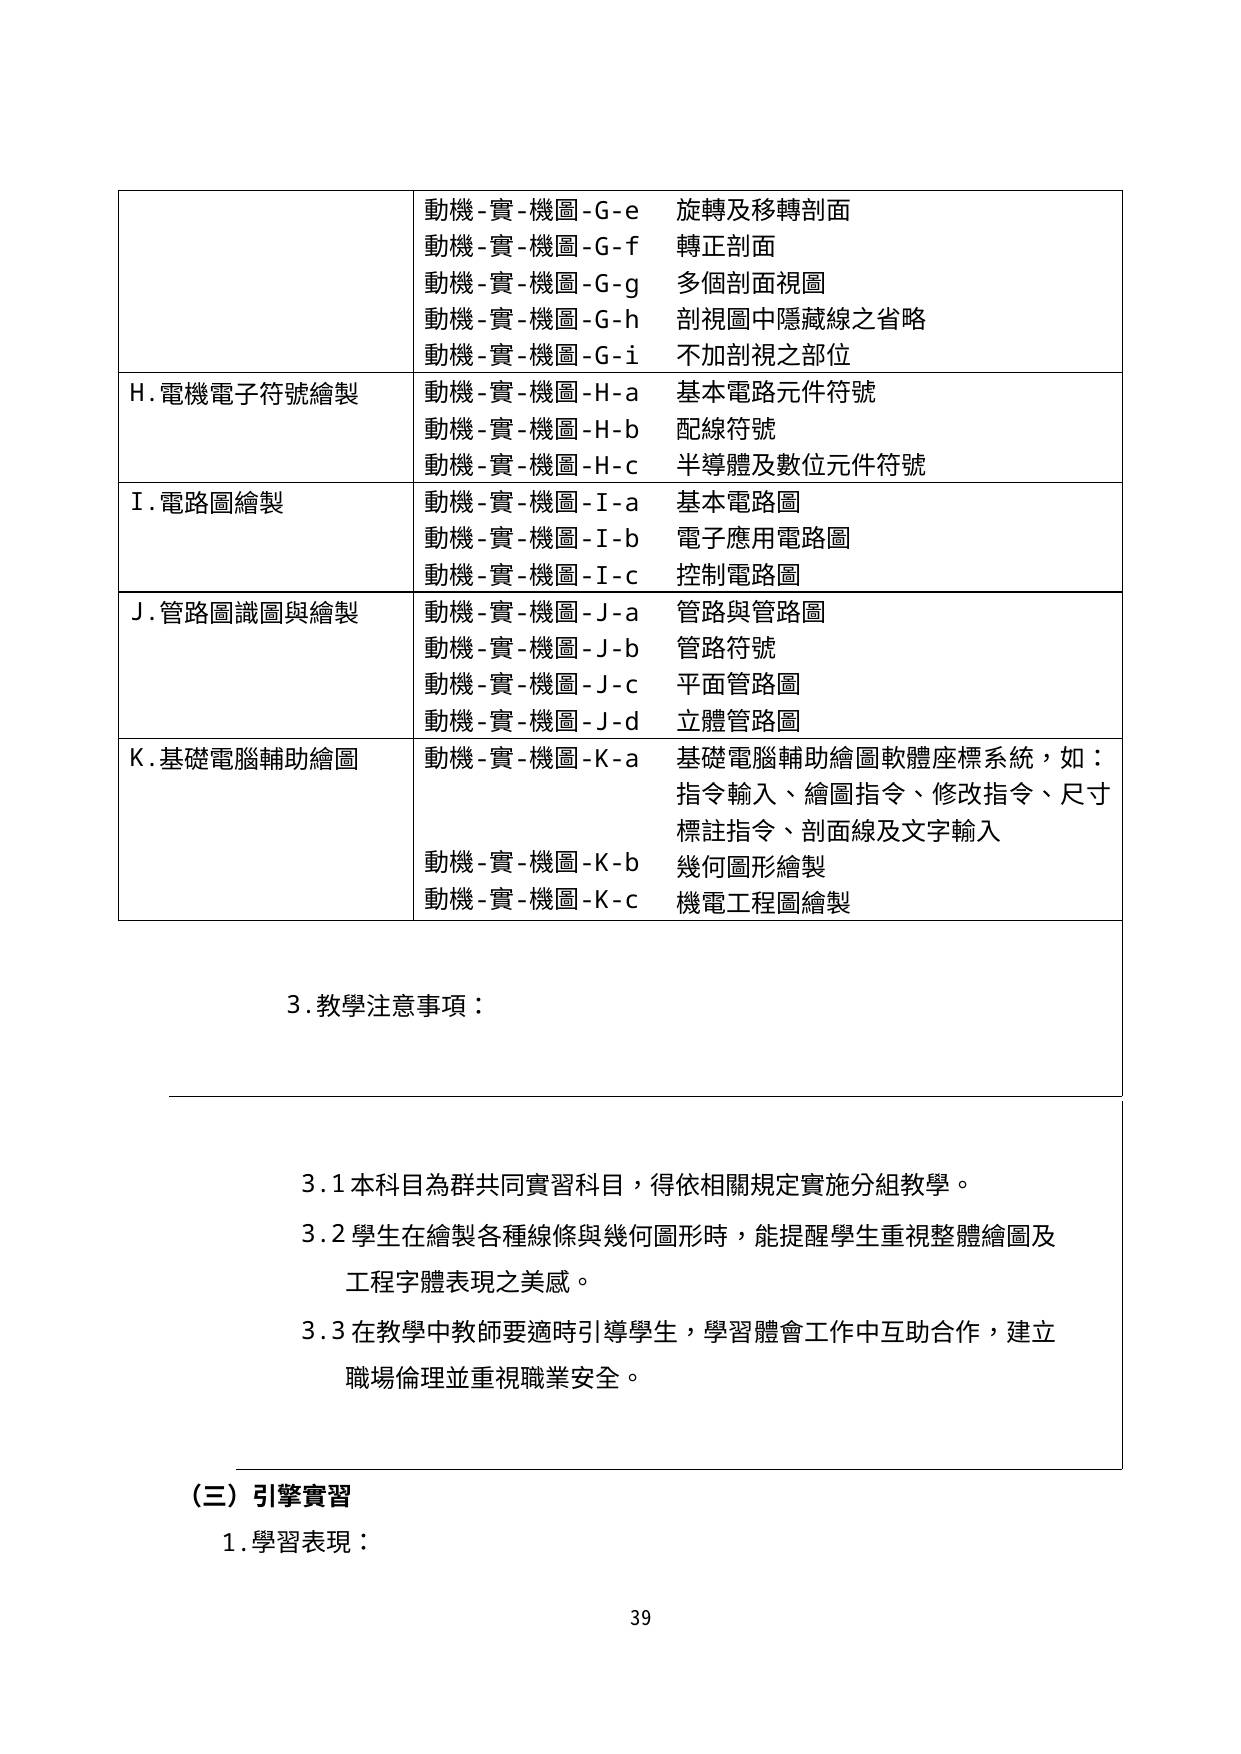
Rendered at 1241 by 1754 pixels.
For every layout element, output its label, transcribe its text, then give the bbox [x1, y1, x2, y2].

table_cell 動機-實-機圖-K-a 動機-實-機圖-K-b 動機-實-機圖-K-c [414, 739, 664, 920]
table_cell 動機-實-機圖-I-a 動機-實-機圖-I-b 動機-實-機圖-I-c [414, 483, 664, 591]
table_cell K.基礎電腦輔助繪圖 [119, 739, 413, 920]
table_cell 旋轉及移轉剖面 轉正剖面 多個剖面視圖 剖視圖中隱藏線之省略 不加剖視之部位 [665, 191, 1122, 372]
table_cell 動機-實-機圖-H-a 動機-實-機圖-H-b 動機-實-機圖-H-c [414, 373, 664, 482]
table_cell [119, 191, 413, 372]
table_cell 動機-實-機圖-G-e 動機-實-機圖-G-f 動機-實-機圖-G-g 動機-實-機圖-G-h 動機-實-機圖-G-i [414, 191, 664, 372]
table_cell J.管路圖識圖與繪製 [119, 593, 413, 737]
table_cell 基礎電腦輔助繪圖軟體座標系統，如：指令輸入、繪圖指令、修改指令、尺寸標註指令、剖面線及文字輸入 幾何圖形繪製 機電工程圖繪製 [665, 739, 1122, 920]
text 3.1本科目為群共同實習科目，得依相關規定實施分組教學。 [236, 1101, 1122, 1152]
text 3.教學注意事項： [168, 921, 1122, 1096]
table_cell 基本電路圖 電子應用電路圖 控制電路圖 [665, 483, 1122, 591]
text 3.3在教學中教師要適時引導學生，學習體會工作中互助合作，建立職場倫理並重視職業安全。 [236, 1248, 1122, 1469]
text （三）引擎實習 [168, 1469, 1122, 1515]
table_cell H.電機電子符號繪製 [119, 373, 413, 482]
table_cell 基本電路元件符號 配線符號 半導體及數位元件符號 [665, 373, 1122, 482]
table_cell 動機-實-機圖-J-a 動機-實-機圖-J-b 動機-實-機圖-J-c 動機-實-機圖-J-d [414, 593, 664, 737]
table_cell 管路與管路圖 管路符號 平面管路圖 立體管路圖 [665, 593, 1122, 737]
text 3.2學生在繪製各種線條與幾何圖形時，能提醒學生重視整體繪圖及工程字體表現之美感。 [236, 1152, 1122, 1248]
table_cell I.電路圖繪製 [119, 483, 413, 591]
text 1.學習表現： [168, 1515, 1122, 1561]
